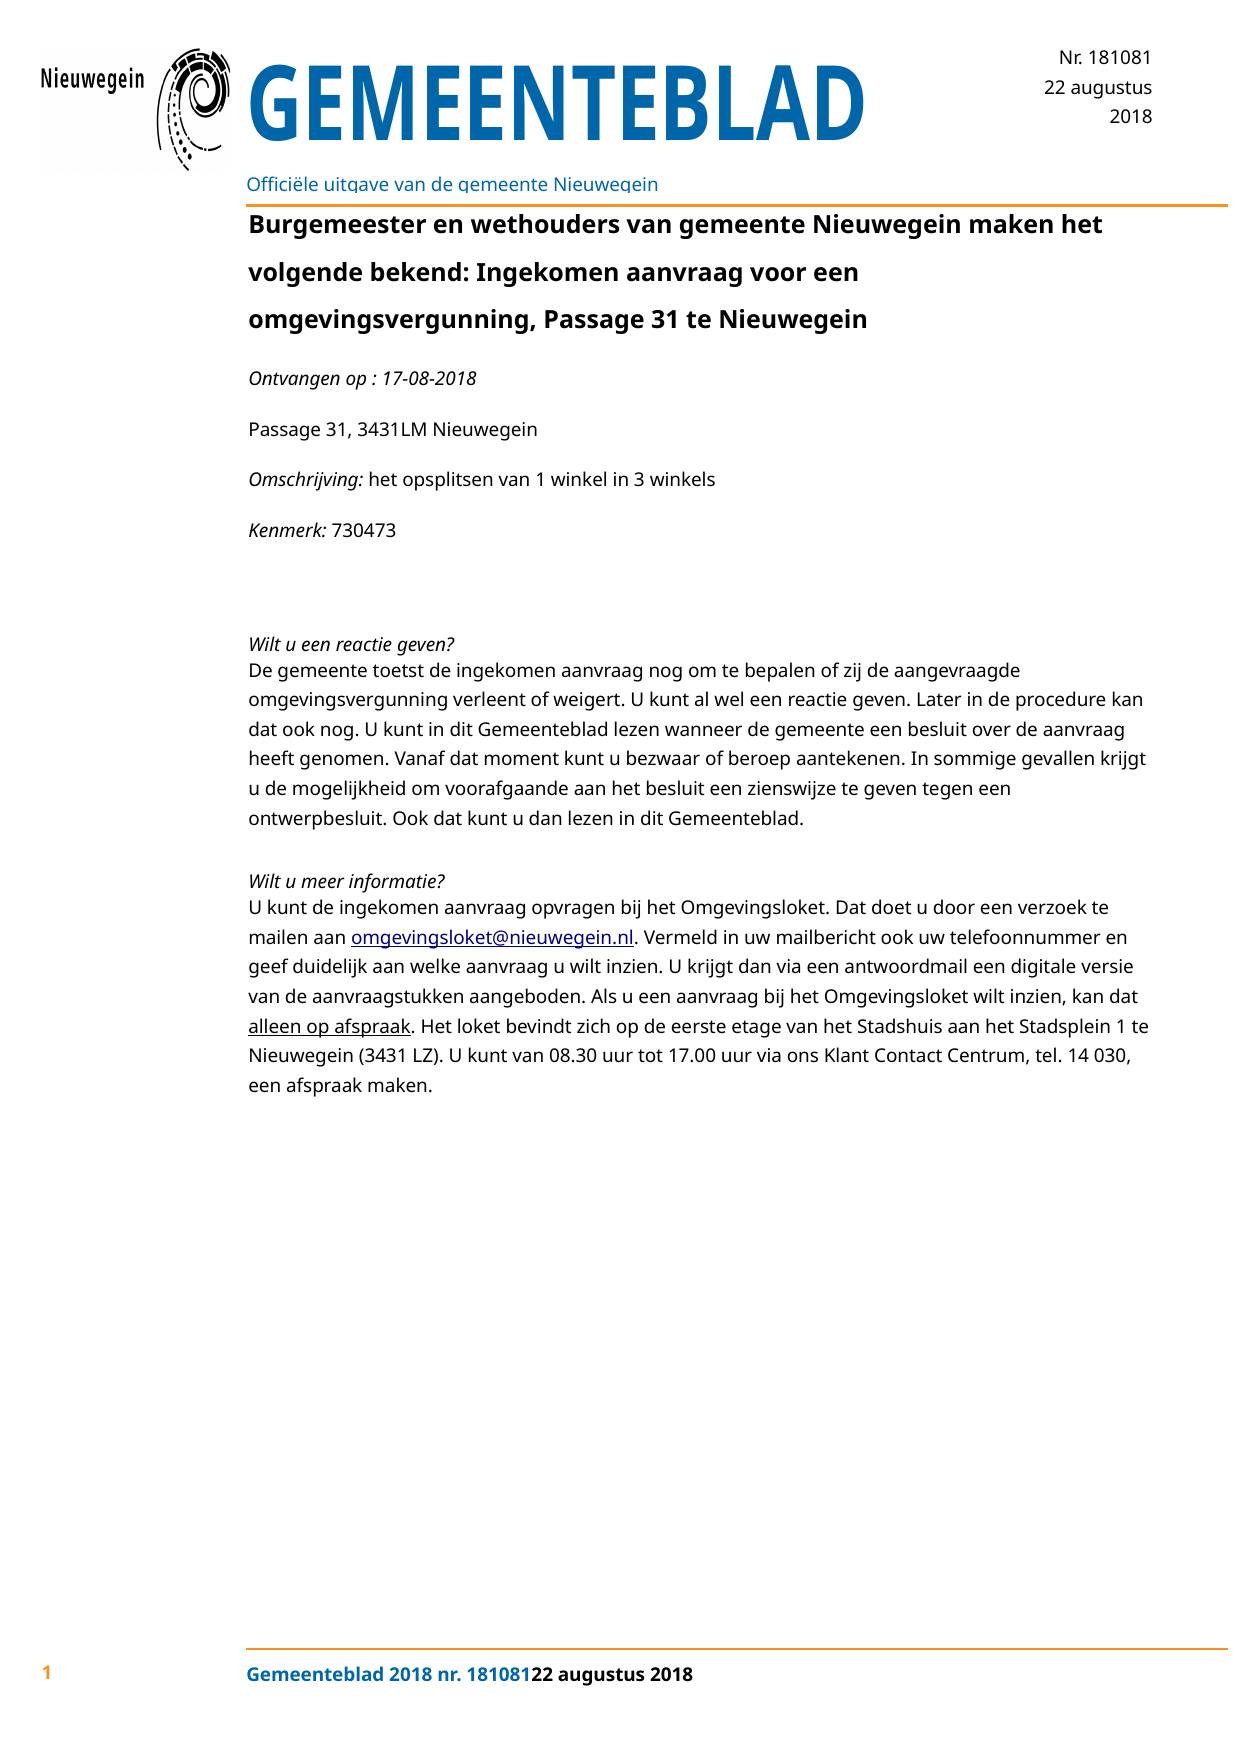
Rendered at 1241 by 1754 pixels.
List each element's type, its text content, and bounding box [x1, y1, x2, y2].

picture [41, 47, 231, 172]
text Wilt u een reactie geven? [248, 631, 1152, 657]
text Wilt u meer informatie? [248, 869, 1152, 894]
text U kunt de ingekomen aanvraag opvragen bij het Omgevingsloket. Dat doet u door een verzoek te mailen aan omgevingsloket@nieuwegein.nl. Vermeld in uw mailbericht ook uw telefoonnummer en geef duidelijk aan welke aanvraag u wilt inzien. U krijgt dan via een antwoordmail een digitale versie van de aanvraagstukken aangeboden. Als u een aanvraag bij het Omgevingsloket wilt inzien, kan dat alleen op afspraak. Het loket bevindt zich op de eerste etage van het Stadshuis aan het Stadsplein 1 te Nieuwegein (3431 LZ). U kunt van 08.30 uur tot 17.00 uur via ons Klant Contact Centrum, tel. 14 030, een afspraak maken. [248, 894, 1152, 1098]
text Ontvangen op : 17-08-2018 [248, 366, 1152, 391]
text Passage 31, 3431LM Nieuwegein [248, 416, 1152, 442]
text Kenmerk: 730473 [248, 517, 1152, 542]
text Burgemeester en wethouders van gemeente Nieuwegein maken het volgende bekend: Ingekomen aanvraag voor een omgevingsvergunning, Passage 31 te Nieuwegein [248, 207, 1152, 336]
text Omschrijving: het opsplitsen van 1 winkel in 3 winkels [248, 466, 1152, 492]
text De gemeente toetst de ingekomen aanvraag nog om te bepalen of zij de aangevraagde omgevingsvergunning verleent of weigert. U kunt al wel een reactie geven. Later in de procedure kan dat ook nog. U kunt in dit Gemeenteblad lezen wanneer de gemeente een besluit over de aanvraag heeft genomen. Vanaf dat moment kunt u bezwaar of beroep aantekenen. In sommige gevallen krijgt u de mogelijkheid om voorafgaande aan het besluit een zienswijze te geven tegen een ontwerpbesluit. Ook dat kunt u dan lezen in dit Gemeenteblad. [248, 657, 1152, 831]
